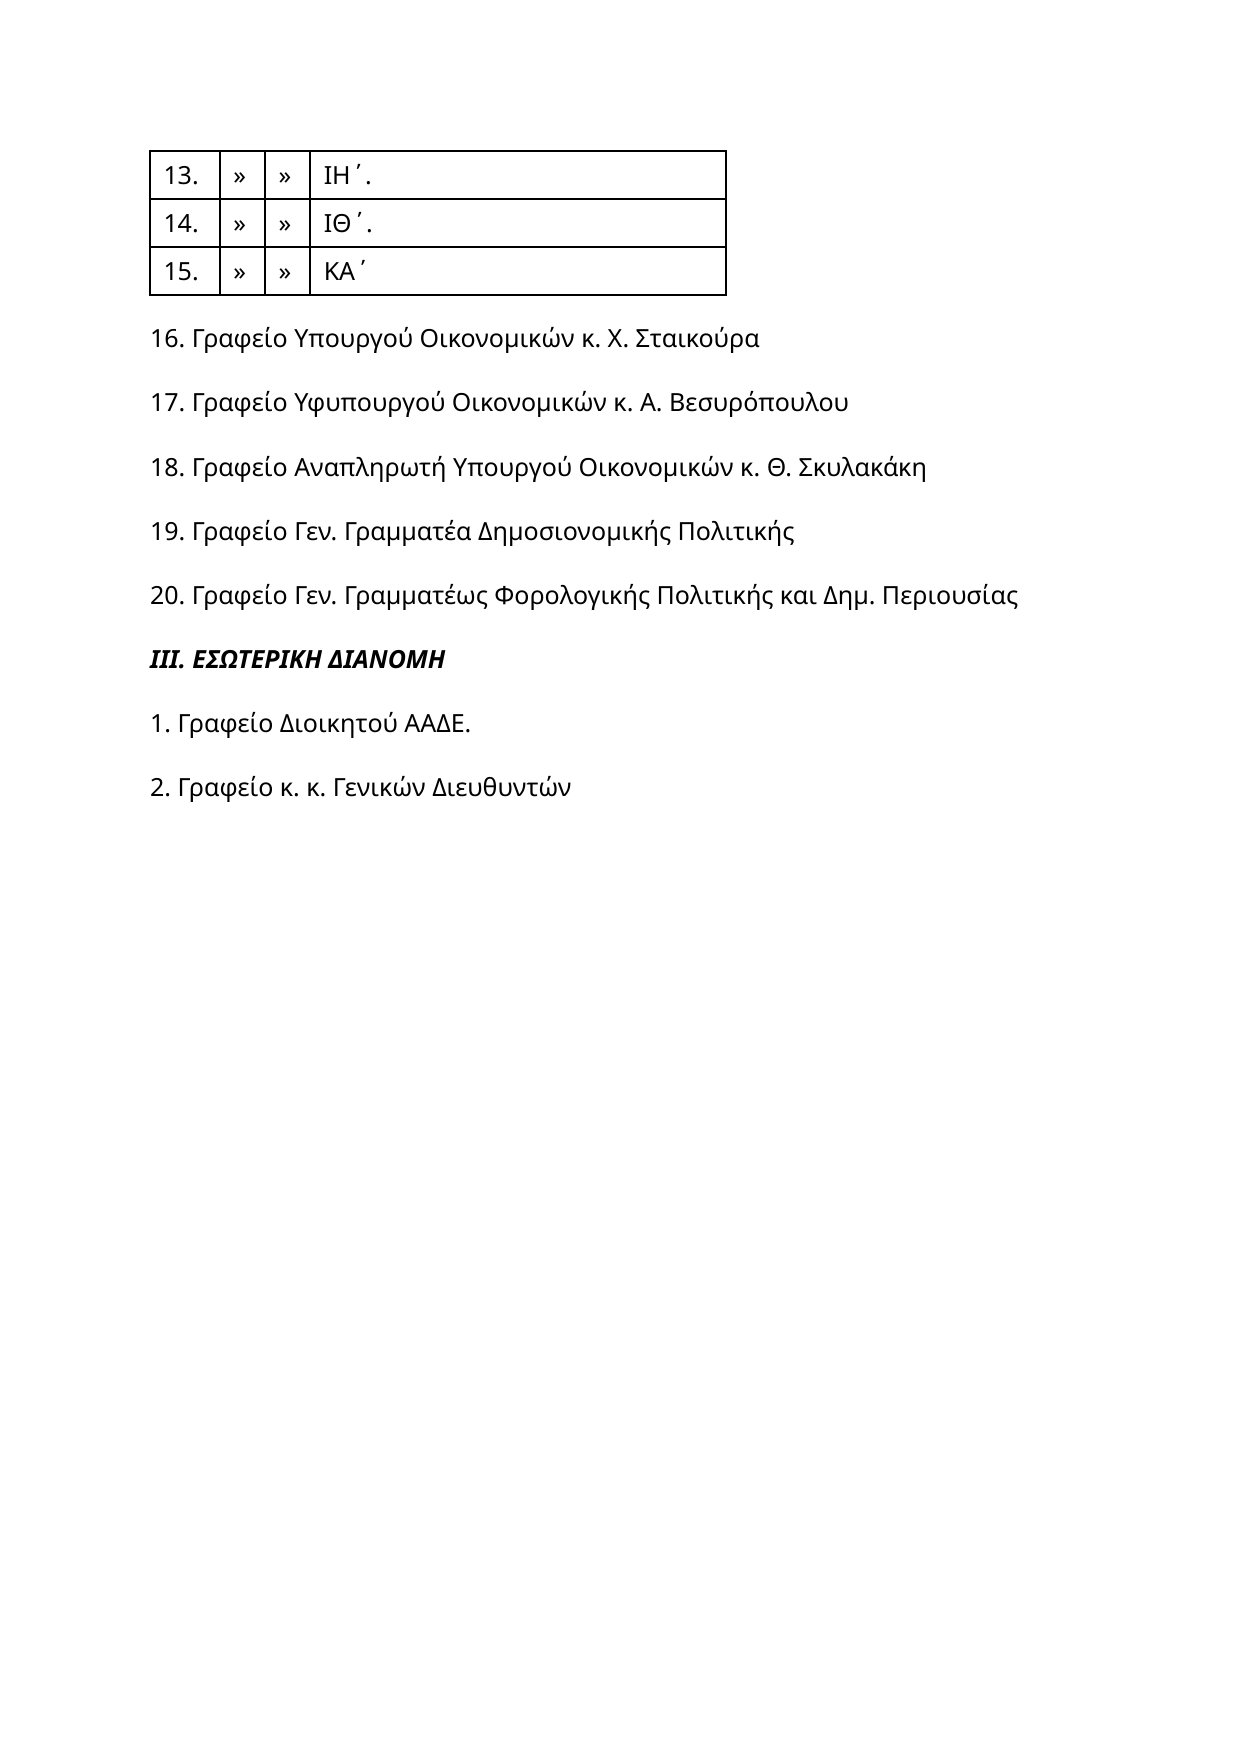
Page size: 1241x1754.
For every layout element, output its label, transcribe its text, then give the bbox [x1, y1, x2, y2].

text ΙΙΙ. ΕΣΩΤΕΡΙΚΗ ΔΙΑΝΟΜΗ [150, 642, 1090, 676]
table_cell » [221, 152, 264, 198]
text 16. Γραφείο Υπουργού Οικονομικών κ. Χ. Σταικούρα [150, 321, 1090, 355]
table_cell 13. [151, 152, 219, 198]
text 18. Γραφείο Αναπληρωτή Υπουργού Οικονομικών κ. Θ. Σκυλακάκη [150, 449, 1090, 483]
table_cell 14. [151, 200, 219, 246]
table_cell » [266, 200, 309, 246]
text 17. Γραφείο Υφυπουργού Οικονομικών κ. Α. Βεσυρόπουλου [150, 385, 1090, 419]
table_cell » [266, 152, 309, 198]
table_cell » [221, 200, 264, 246]
text 20. Γραφείο Γεν. Γραμματέως Φορολογικής Πολιτικής και Δημ. Περιουσίας [150, 578, 1090, 612]
text 2. Γραφείο κ. κ. Γενικών Διευθυντών [150, 770, 1090, 804]
table_cell ΙΗ΄. [311, 152, 725, 198]
text 1. Γραφείο Διοικητού ΑΑΔΕ. [150, 706, 1090, 740]
table_cell 15. [151, 248, 219, 294]
table_cell » [221, 248, 264, 294]
table_cell » [266, 248, 309, 294]
table_cell ΚΑ΄ [311, 248, 725, 294]
table_cell ΙΘ΄. [311, 200, 725, 246]
text 19. Γραφείο Γεν. Γραμματέα Δημοσιονομικής Πολιτικής [150, 513, 1090, 547]
